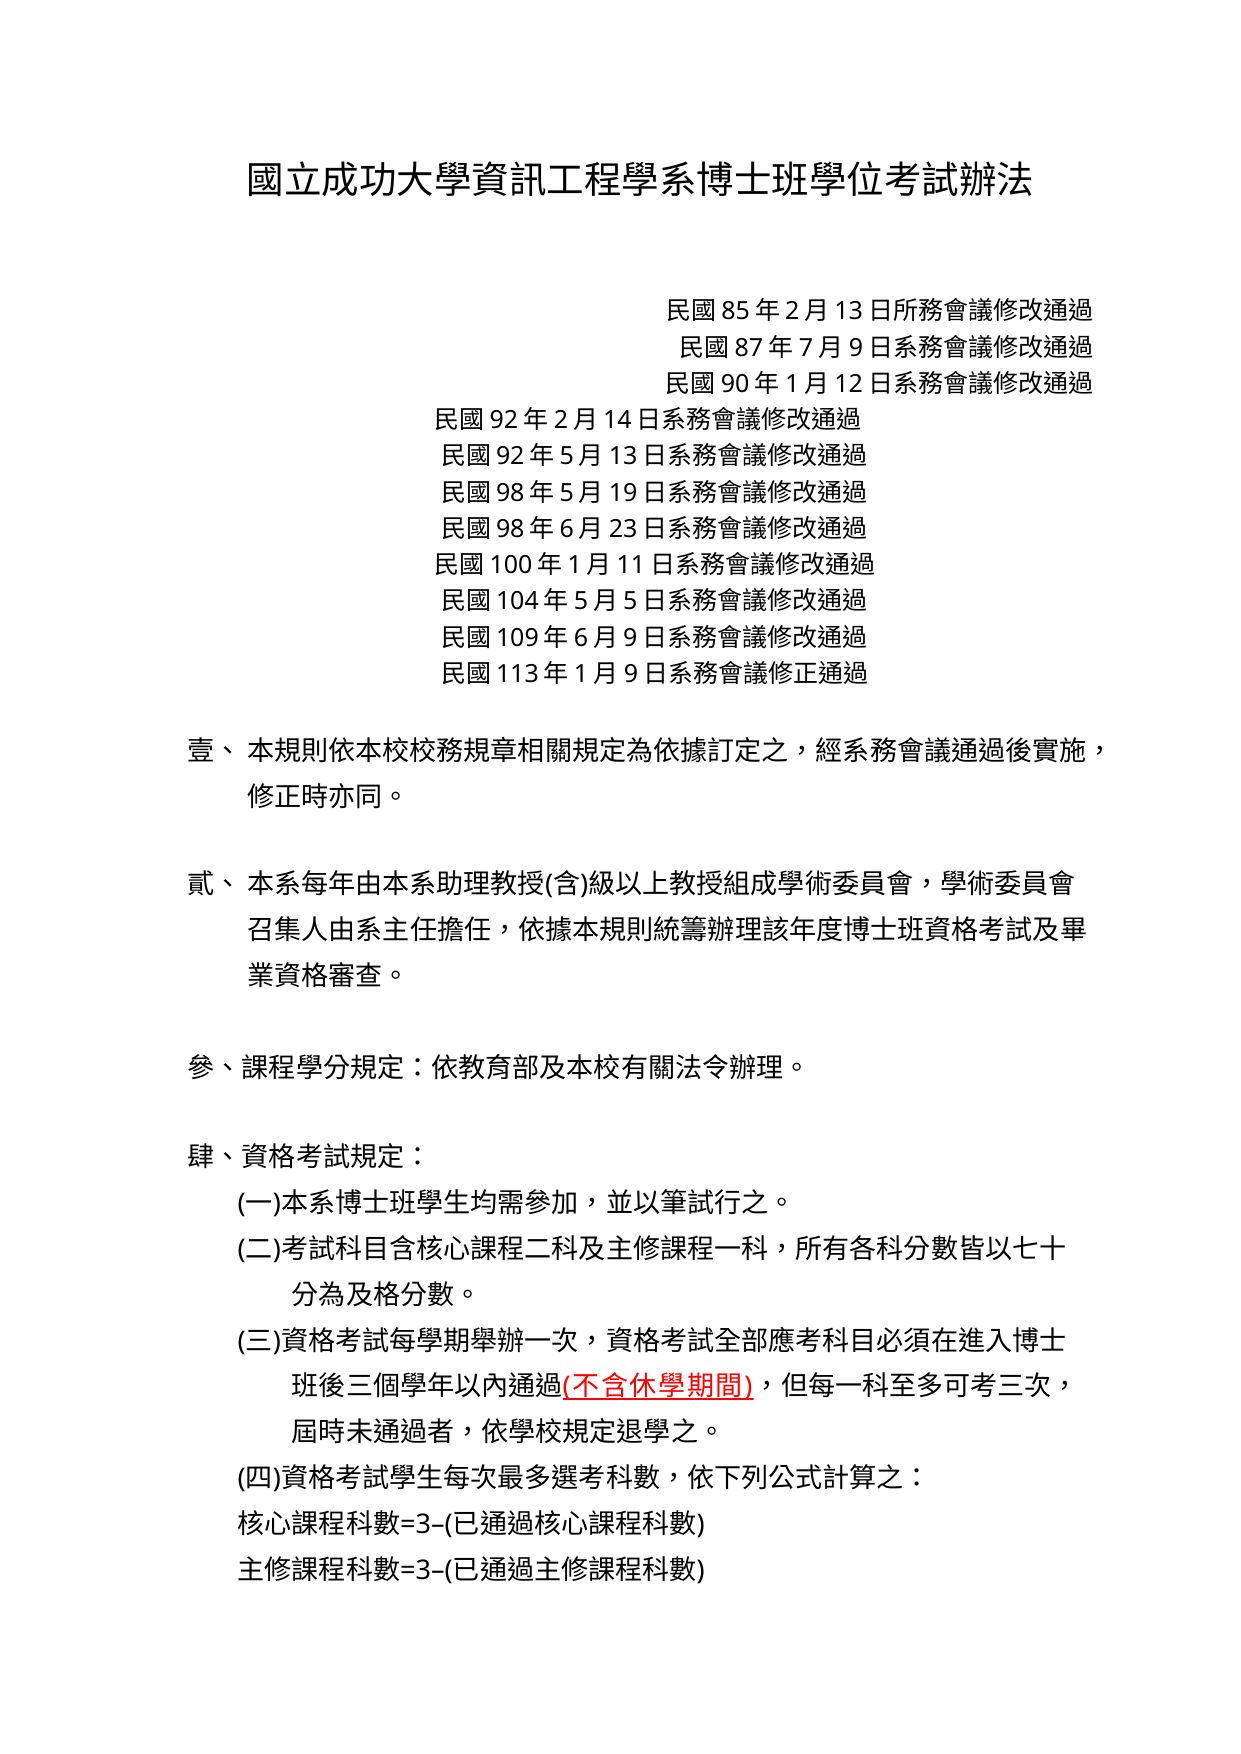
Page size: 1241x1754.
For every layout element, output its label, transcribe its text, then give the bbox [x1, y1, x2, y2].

text 民國98年6月23日系務會議修改通過 [187, 508, 1109, 544]
text 民國109年6月9日系務會議修改通過 [187, 617, 1109, 653]
text (四)資格考試學生每次最多選考科數，依下列公式計算之： [237, 1451, 1093, 1497]
text 民國98年5月19日系務會議修改通過 [187, 472, 1109, 508]
text 民國100年1月11日系務會議修改通過 [187, 544, 1109, 581]
text 民國92年5月13日系務會議修改通過 [187, 436, 1109, 472]
text (三)資格考試每學期舉辦一次，資格考試全部應考科目必須在進入博士班後三個學年以內通過(不含休學期間)，但每一科至多可考三次，屆時未通過者，依學校規定退學之。 [237, 1313, 1093, 1451]
list 本規則依本校校務規章相關規定為依據訂定之，經系務會議通過後實施，修正時亦同。 [187, 724, 1109, 815]
text 國立成功大學資訊工程學系博士班學位考試辦法 [187, 150, 1093, 204]
text 肆、資格考試規定： [187, 1130, 1093, 1176]
text 參、課程學分規定：依教育部及本校有關法令辦理。 [187, 1036, 1093, 1088]
text 民國90年 1月12日系務會議修改通過 [187, 363, 1093, 399]
text 民國87年 7月 9日系務會議修改通過 [187, 327, 1093, 363]
text 主修課程科數=3–(已通過主修課程科數) [237, 1542, 1093, 1588]
text (一)本系博士班學生均需參加，並以筆試行之。 [237, 1176, 1093, 1222]
text 民國104年5月5日系務會議修改通過 [187, 581, 1109, 617]
text 民國113年1月 9日系務會議修正通過 [187, 653, 1109, 689]
list 本系每年由本系助理教授(含)級以上教授組成學術委員會，學術委員會召集人由系主任擔任，依據本規則統籌辦理該年度博士班資格考試及畢業資格審查。 [187, 857, 1093, 994]
text 核心課程科數=3–(已通過核心課程科數) [237, 1497, 1093, 1542]
text (二)考試科目含核心課程二科及主修課程一科，所有各科分數皆以七十分為及格分數。 [237, 1222, 1093, 1313]
text 民國85年2月13日所務會議修改通過 [187, 291, 1093, 327]
text 民國92年 2月14日系務會議修改通過 [187, 399, 1109, 436]
